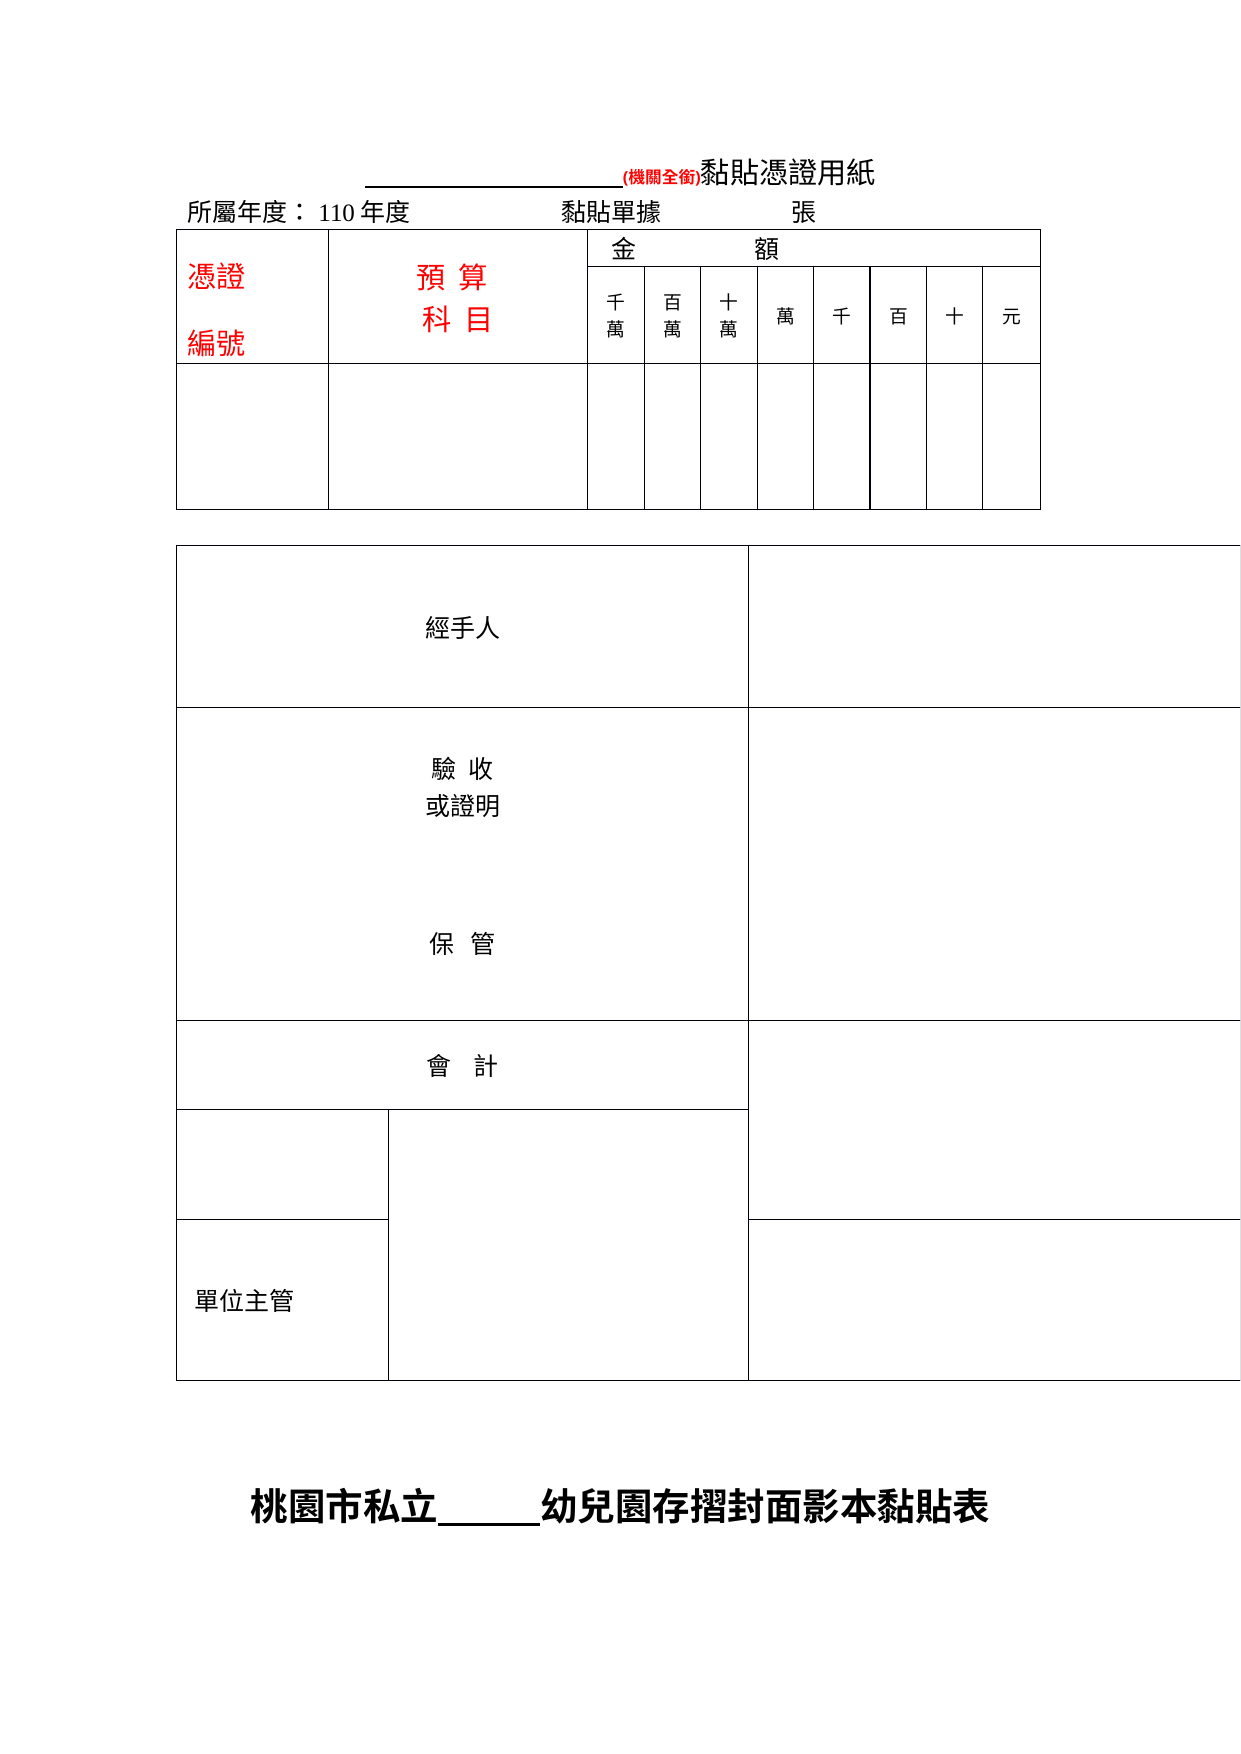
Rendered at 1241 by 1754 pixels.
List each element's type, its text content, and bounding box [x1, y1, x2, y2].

table_cell 保 管 [177, 865, 748, 1020]
table_cell 千萬 [588, 267, 644, 363]
table_header [749, 546, 1240, 707]
table_cell [758, 364, 813, 509]
table_cell 驗 收 或證明 [177, 708, 748, 864]
table_header 經手人 [177, 546, 748, 707]
table_cell 萬 [758, 267, 813, 363]
table_cell [177, 364, 328, 509]
table_cell 百萬 [645, 267, 700, 363]
table_cell 單位主管 [177, 1220, 388, 1380]
table_cell 千 [814, 267, 869, 363]
text 所屬年度： 110年度 黏貼單據 張 [187, 192, 1053, 229]
table_cell [645, 364, 700, 509]
table_cell [983, 364, 1040, 509]
table_cell [749, 708, 1240, 864]
text 桃園市私立 幼兒園存摺封面影本黏貼表 [187, 1476, 1053, 1531]
table_cell 會 計 [177, 1021, 748, 1108]
table_header 憑證 編號 [177, 230, 328, 363]
table_header 預 算 科 目 [329, 230, 587, 363]
table_cell [588, 364, 644, 509]
table_cell [749, 1021, 1240, 1218]
table_cell 十 [927, 267, 982, 363]
table_cell [177, 1110, 388, 1218]
table_cell 百 [871, 267, 926, 363]
table_cell [814, 364, 869, 509]
table_cell [749, 865, 1240, 1020]
table_cell [749, 1220, 1240, 1380]
text (機關全銜)黏貼憑證用紙 [187, 150, 1053, 192]
table_cell [871, 364, 926, 509]
table_header 金 額 [588, 230, 1040, 266]
table_cell [927, 364, 982, 509]
table_cell [701, 364, 757, 509]
table_cell [389, 1110, 748, 1380]
table_cell 十萬 [701, 267, 757, 363]
table_cell [329, 364, 587, 509]
table_cell 元 [983, 267, 1040, 363]
